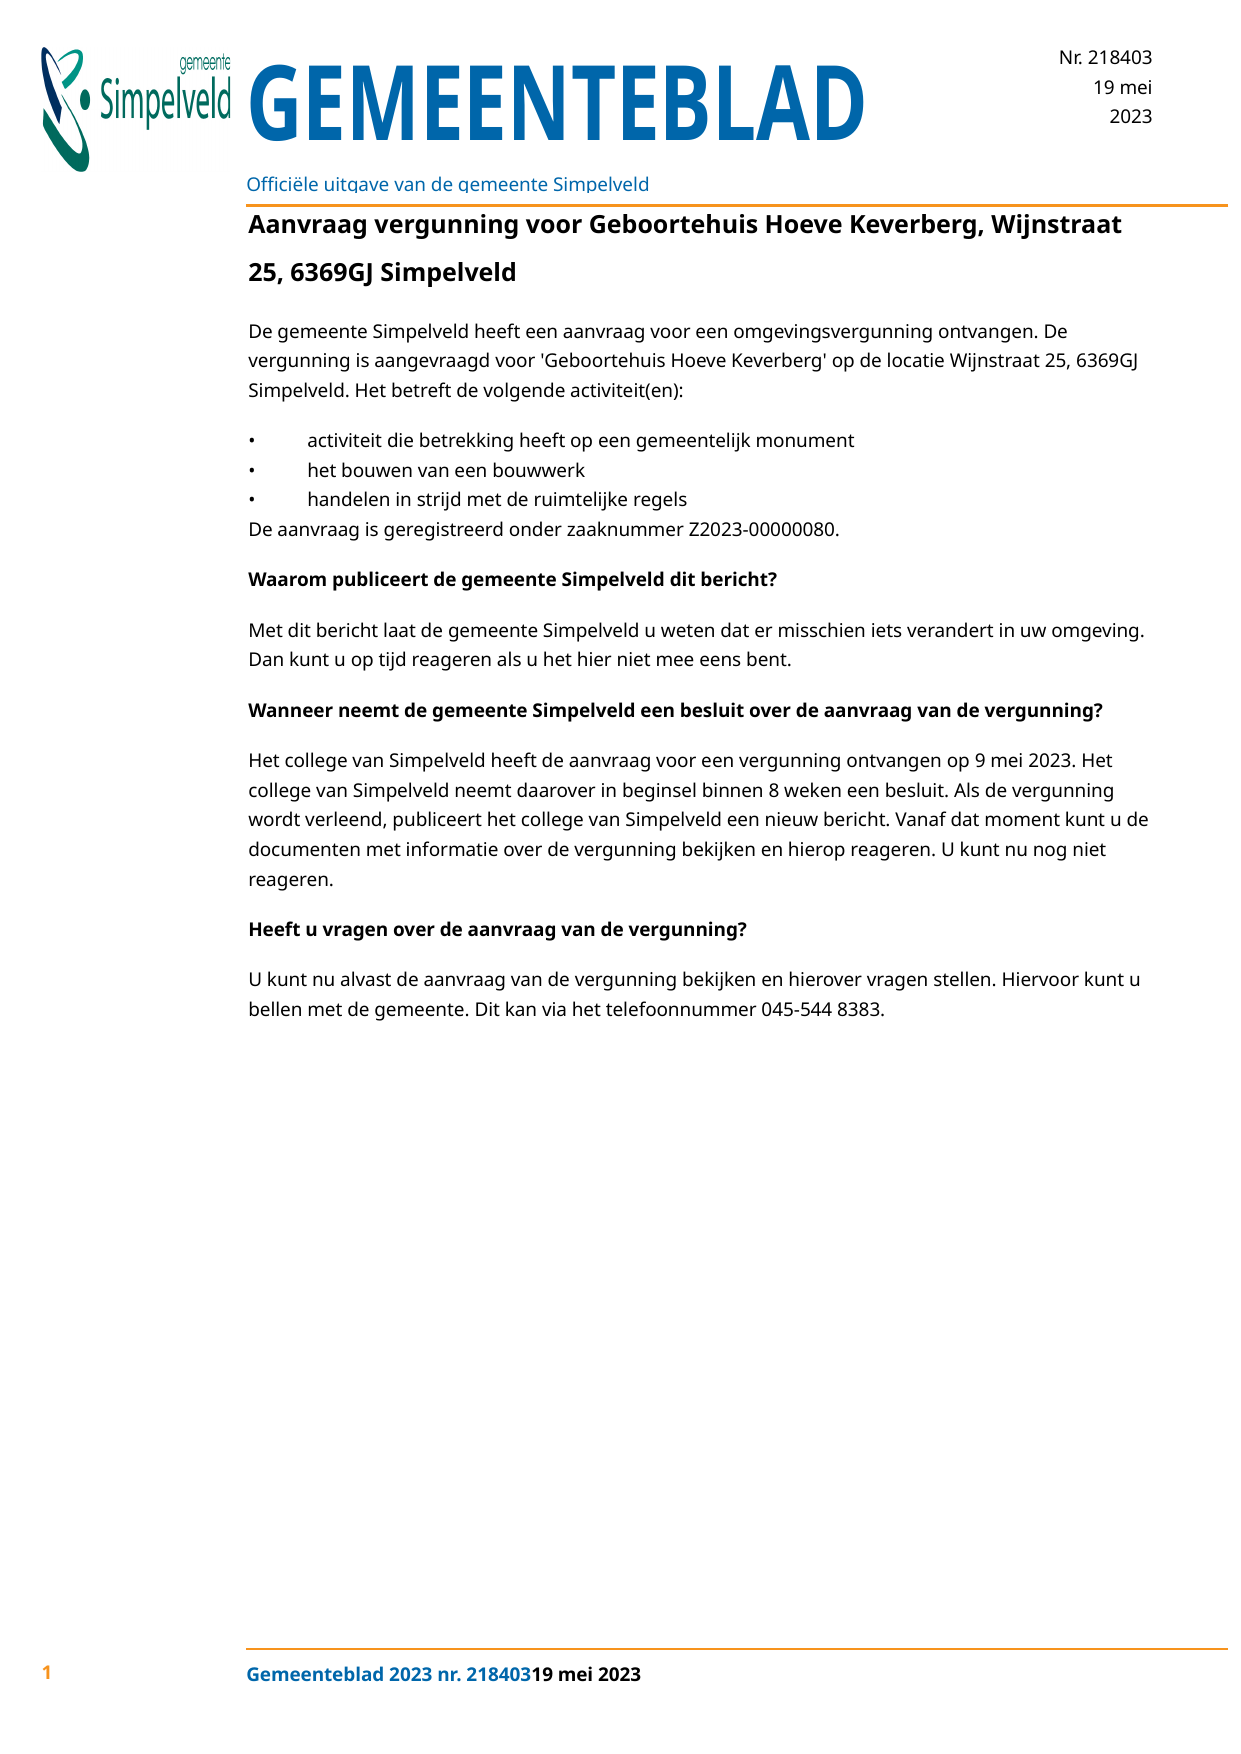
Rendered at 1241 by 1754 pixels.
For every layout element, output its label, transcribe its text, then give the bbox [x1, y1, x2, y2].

text Met dit bericht laat de gemeente Simpelveld u weten dat er misschien iets verandert in uw omgeving. Dan kunt u op tijd reageren als u het hier niet mee eens bent. [248, 617, 1152, 672]
list handelen in strijd met de ruimtelijke regels [248, 487, 1152, 512]
text De aanvraag is geregistreerd onder zaaknummer Z2023-00000080. [248, 516, 1152, 542]
text Wanneer neemt de gemeente Simpelveld een besluit over de aanvraag van de vergunning? [248, 697, 1152, 723]
list activiteit die betrekking heeft op een gemeentelijk monument [248, 427, 1152, 453]
text Waarom publiceert de gemeente Simpelveld dit bericht? [248, 567, 1152, 592]
text De gemeente Simpelveld heeft een aanvraag voor een omgevingsvergunning ontvangen. De vergunning is aangevraagd voor 'Geboortehuis Hoeve Keverberg' op de locatie Wijnstraat 25, 6369GJ Simpelveld. Het betreft de volgende activiteit(en): [248, 318, 1152, 403]
text Heeft u vragen over de aanvraag van de vergunning? [248, 916, 1152, 942]
list het bouwen van een bouwwerk [248, 457, 1152, 483]
text Het college van Simpelveld heeft de aanvraag voor een vergunning ontvangen op 9 mei 2023. Het college van Simpelveld neemt daarover in beginsel binnen 8 weken een besluit. Als de vergunning wordt verleend, publiceert het college van Simpelveld een nieuw bericht. Vanaf dat moment kunt u de documenten met informatie over de vergunning bekijken en hierop reageren. U kunt nu nog niet reageren. [248, 747, 1152, 892]
text U kunt nu alvast de aanvraag van de vergunning bekijken en hierover vragen stellen. Hiervoor kunt u bellen met de gemeente. Dit kan via het telefoonnummer 045-544 8383. [248, 967, 1152, 1022]
picture [41, 47, 231, 172]
text Aanvraag vergunning voor Geboortehuis Hoeve Keverberg, Wijnstraat 25, 6369GJ Simpelveld [248, 207, 1152, 288]
